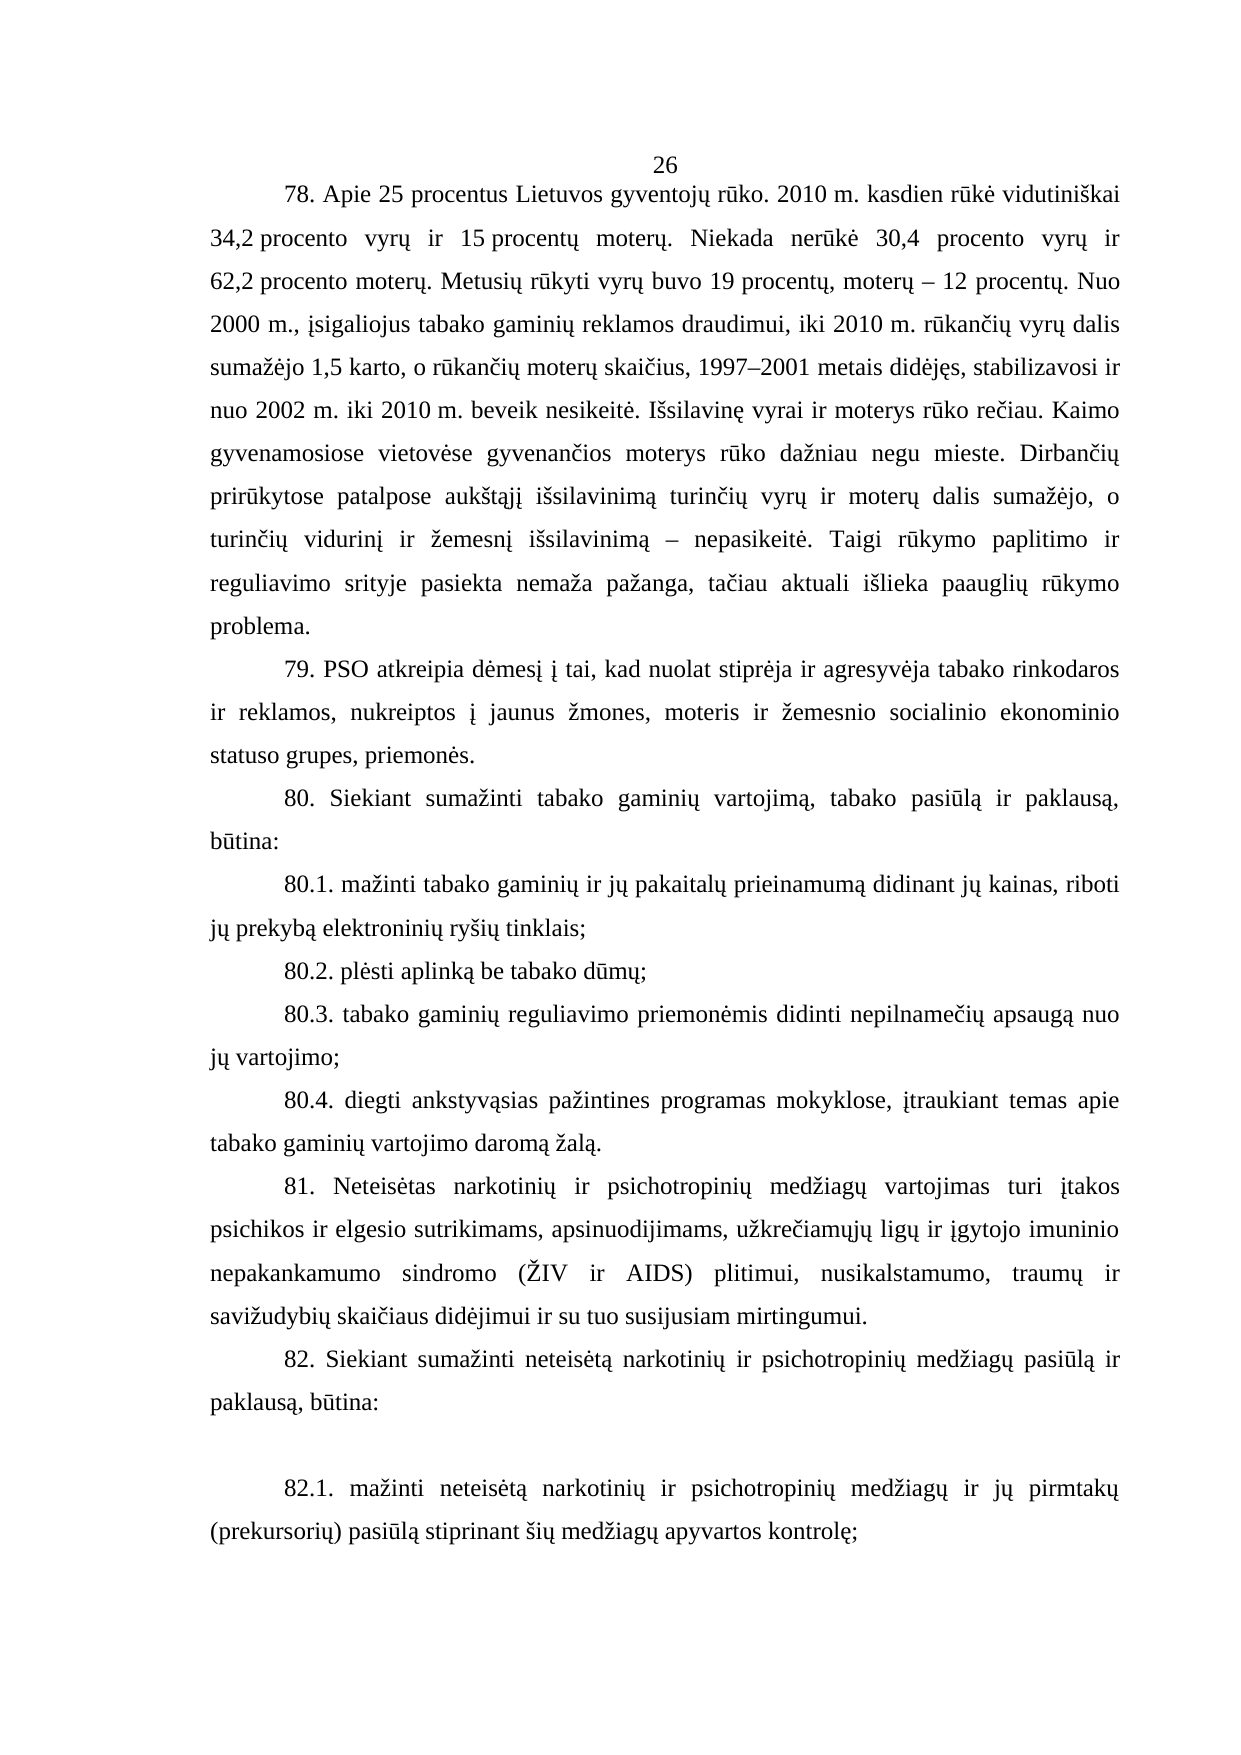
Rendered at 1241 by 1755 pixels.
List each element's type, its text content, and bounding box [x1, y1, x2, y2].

text 80.3. tabako gaminių reguliavimo priemonėmis didinti nepilnamečių apsaugą nuo jų vartojimo; [210, 999, 1120, 1071]
text 80.1. mažinti tabako gaminių ir jų pakaitalų prieinamumą didinant jų kainas, riboti jų prekybą elektroninių ryšių tinklais; [210, 869, 1120, 941]
text 81. Neteisėtas narkotinių ir psichotropinių medžiagų vartojimas turi įtakos psichikos ir elgesio sutrikimams, apsinuodijimams, užkrečiamųjų ligų ir įgytojo imuninio nepakankamumo sindromo (ŽIV ir AIDS) plitimui, nusikalstamumo, traumų ir savižudybių skaičiaus didėjimui ir su tuo susijusiam mirtingumui. [210, 1171, 1120, 1329]
text 79. PSO atkreipia dėmesį į tai, kad nuolat stiprėja ir agresyvėja tabako rinkodaros ir reklamos, nukreiptos į jaunus žmones, moteris ir žemesnio socialinio ekonominio statuso grupes, priemonės. [210, 654, 1120, 769]
text 80. Siekiant sumažinti tabako gaminių vartojimą, tabako pasiūlą ir paklausą, būtina: [210, 783, 1120, 855]
text 80.2. plėsti aplinką be tabako dūmų; [210, 956, 1120, 984]
text 82.1. mažinti neteisėtą narkotinių ir psichotropinių medžiagų ir jų pirmtakų (prekursorių) pasiūlą stiprinant šių medžiagų apyvartos kontrolę; [210, 1473, 1120, 1545]
text 80.4. diegti ankstyvąsias pažintines programas mokyklose, įtraukiant temas apie tabako gaminių vartojimo daromą žalą. [210, 1085, 1120, 1157]
text 78. Apie 25 procentus Lietuvos gyventojų rūko. 2010 m. kasdien rūkė vidutiniškai 34,2 procento vyrų ir 15 procentų moterų. Niekada nerūkė 30,4 procento vyrų ir 62,2 procento moterų. Metusių rūkyti vyrų buvo 19 procentų, moterų – 12 procentų. Nuo 2000 m., įsigaliojus tabako gaminių reklamos draudimui, iki 2010 m. rūkančių vyrų dalis sumažėjo 1,5 karto, o rūkančių moterų skaičius, 1997–2001 metais didėjęs, stabilizavosi ir nuo 2002 m. iki 2010 m. beveik nesikeitė. Išsilavinę vyrai ir moterys rūko rečiau. Kaimo gyvenamosiose vietovėse gyvenančios moterys rūko dažniau negu mieste. Dirbančių prirūkytose patalpose aukštąjį išsilavinimą turinčių vyrų ir moterų dalis sumažėjo, o turinčių vidurinį ir žemesnį išsilavinimą – nepasikeitė. Taigi rūkymo paplitimo ir reguliavimo srityje pasiekta nemaža pažanga, tačiau aktuali išlieka paauglių rūkymo problema. [210, 179, 1120, 639]
text 82. Siekiant sumažinti neteisėtą narkotinių ir psichotropinių medžiagų pasiūlą ir paklausą, būtina: [210, 1344, 1120, 1416]
